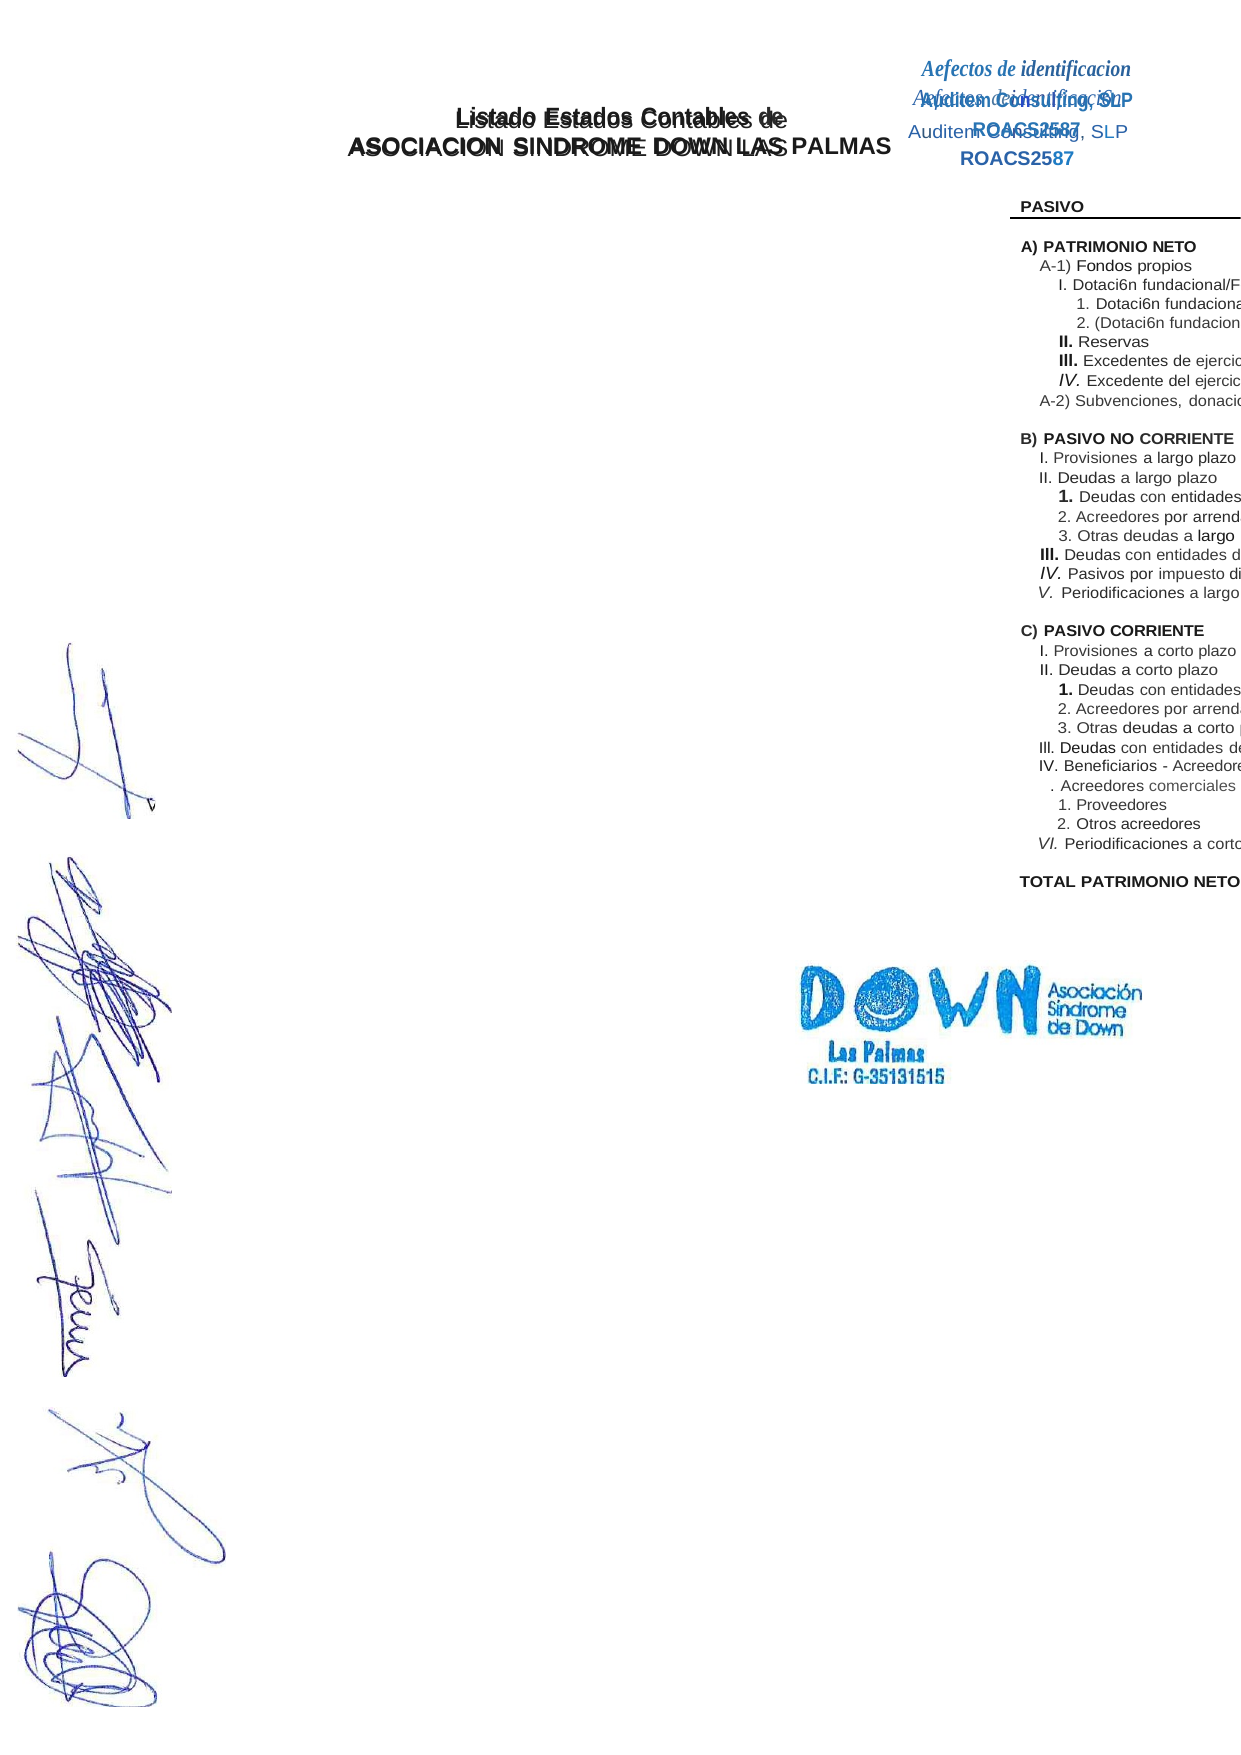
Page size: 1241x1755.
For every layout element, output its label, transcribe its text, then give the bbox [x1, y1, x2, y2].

table_cell V. Periodificaciones a largo plazo [1010, 585, 1241, 614]
table_cell 1. Proveedores [1010, 797, 1241, 817]
table_cell I. Provisiones a largo plazo [1010, 450, 1241, 469]
subtitle Listado Estados Contables de [347, 101, 893, 105]
table_cell II. Deudas a largo plazo [1010, 470, 1241, 488]
table_cell TOTAL PATRIMONIO NETO Y PASIVO (A+ B + C) [1010, 865, 1241, 895]
table_cell 2. Acreedores por arrendamiento financiero [1010, 509, 1241, 527]
table_header PASIVO [1010, 200, 1241, 217]
table_cell A-1) Fondos propios [1010, 257, 1241, 277]
table_cell Ill. Excedentes de ejercicios anteriores [1010, 353, 1241, 372]
table_cell 2. (Dotaci6n fundacional no exigida/Fondo social no exigido) [1010, 315, 1241, 334]
table_cell I. Dotaci6n fundacional/Fondo social [1010, 277, 1241, 296]
table_cell 3. Otras deudas a largo plazo [1010, 528, 1241, 547]
table_cell VI. Periodificaciones a corto plazo [1010, 836, 1241, 865]
table_cell Ill. Deudas con entidades del grupo y asociadas a largo plazo [1010, 547, 1241, 566]
table_cell II. Deudas a corto plazo [1010, 663, 1241, 681]
table_cell B) PASIVO NO CORRIENTE [1010, 421, 1241, 450]
table_cell IV. Pasivos por impuesto diferidos [1010, 566, 1241, 585]
table_cell 1. Deudas con entidades de credito [1010, 681, 1241, 701]
table_cell . Acreedores comerciales y otras cuentas a pagar [1010, 778, 1241, 797]
table_cell Ill. Deudas con entidades del grupo y asociadas a corto plazo [1010, 739, 1241, 759]
table_cell I. Provisiones a corto plazo [1010, 643, 1241, 662]
table_cell II. Reservas [1010, 334, 1241, 353]
table_cell 2. Otros acreedores [1010, 817, 1241, 836]
text Aefectos de identificacion Auditem Consulting, SLP ROACS2587 [917, 54, 1136, 140]
table_cell IV. Excedente del ejercicio [1010, 372, 1241, 392]
table_cell A-2) Subvenciones, donaciones y legados recibidos [1010, 392, 1241, 421]
table_cell 2. Acreedores por arrendamiento financiero [1010, 701, 1241, 720]
table_cell 1. Dotaci6n fundacional/Fondo social [1010, 296, 1241, 315]
table_cell IV. Beneficiarios - Acreedores [1010, 759, 1241, 778]
table_cell 3. Otras deudas a corto plazo [1010, 720, 1241, 739]
table_cell 1. Deudas con entidades de credito [1010, 489, 1241, 508]
table_cell C) PASIVO CORRIENTE [1010, 614, 1241, 643]
table_cell A) PATRIMONIO NETO [1010, 219, 1241, 257]
